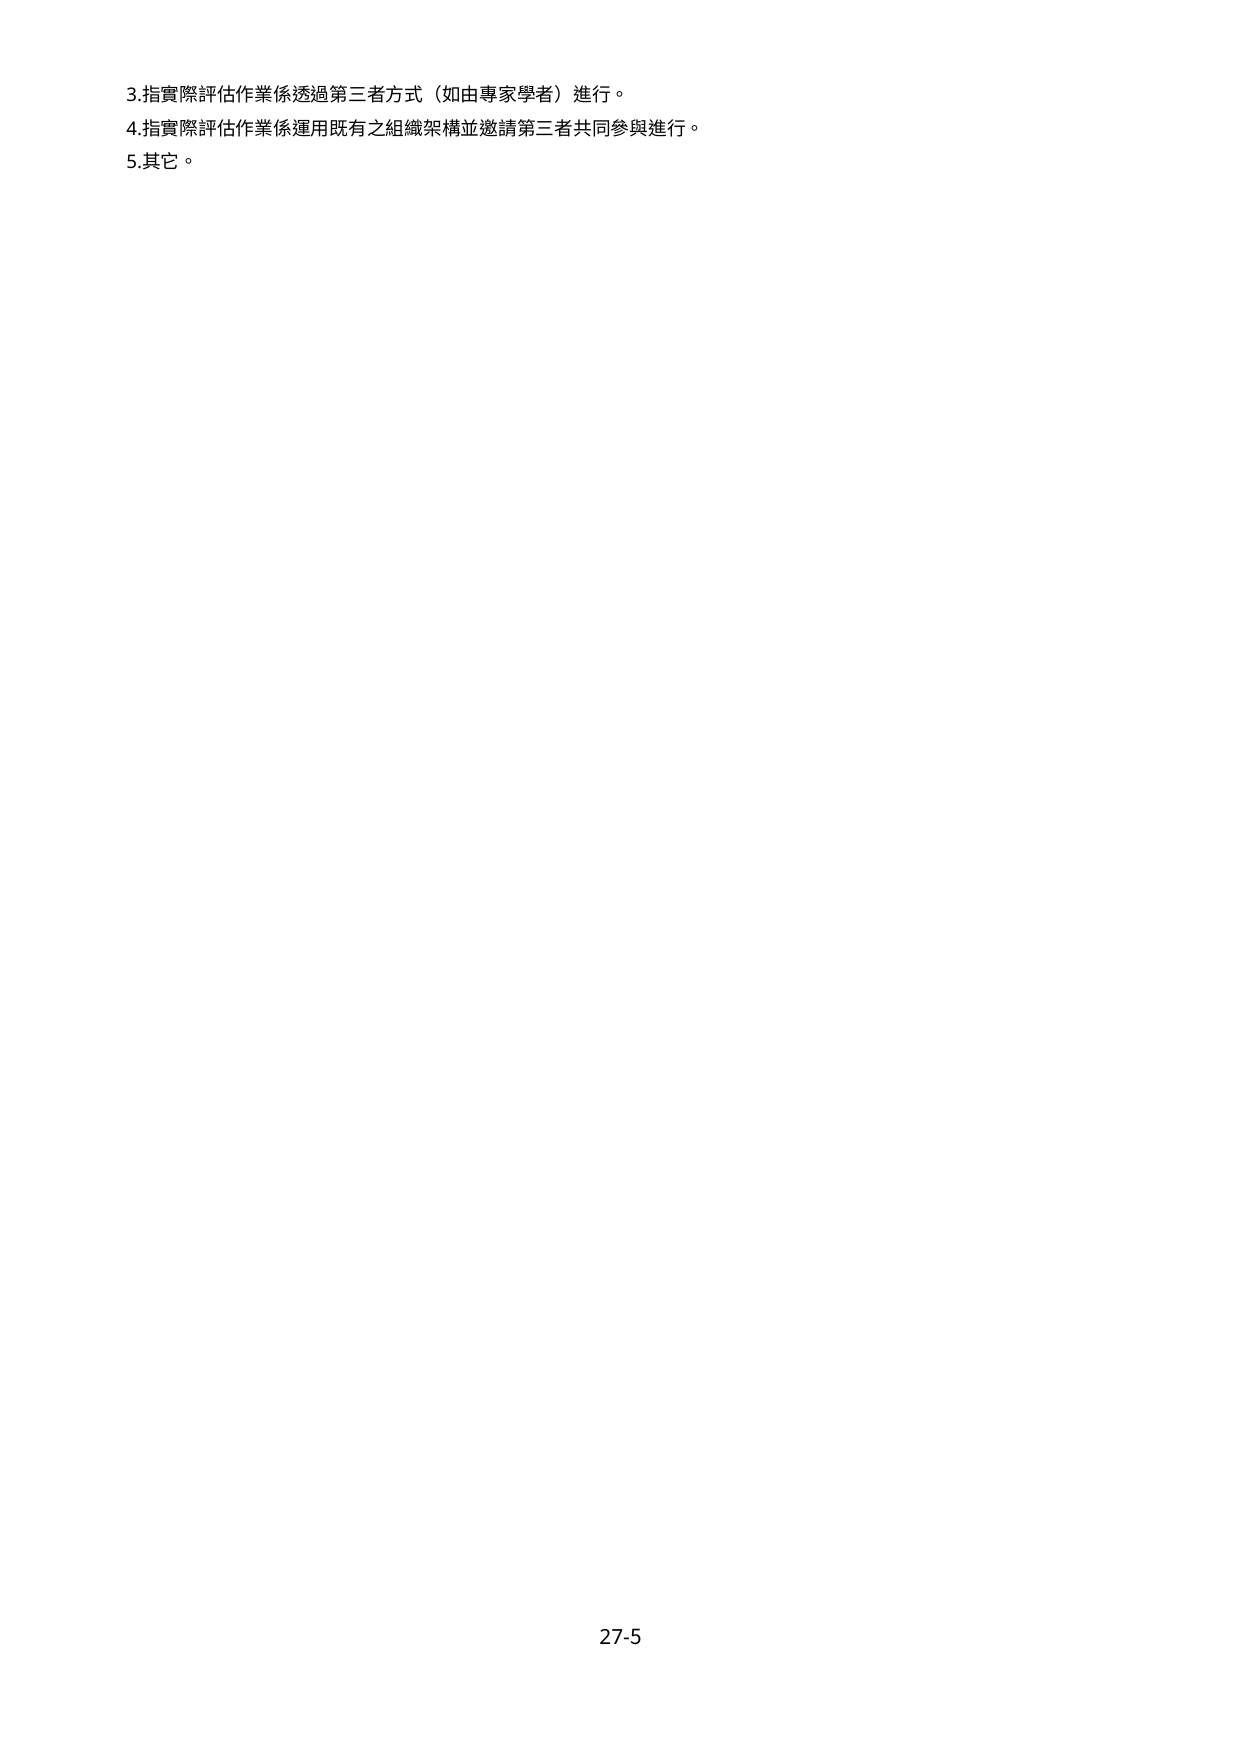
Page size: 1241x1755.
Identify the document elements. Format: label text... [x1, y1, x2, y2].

text 5.其它。 [89, 142, 1152, 175]
text 4.指實際評估作業係運用既有之組織架構並邀請第三者共同參與進行。 [89, 108, 1152, 142]
text 3.指實際評估作業係透過第三者方式（如由專家學者）進行。 [89, 75, 1152, 108]
